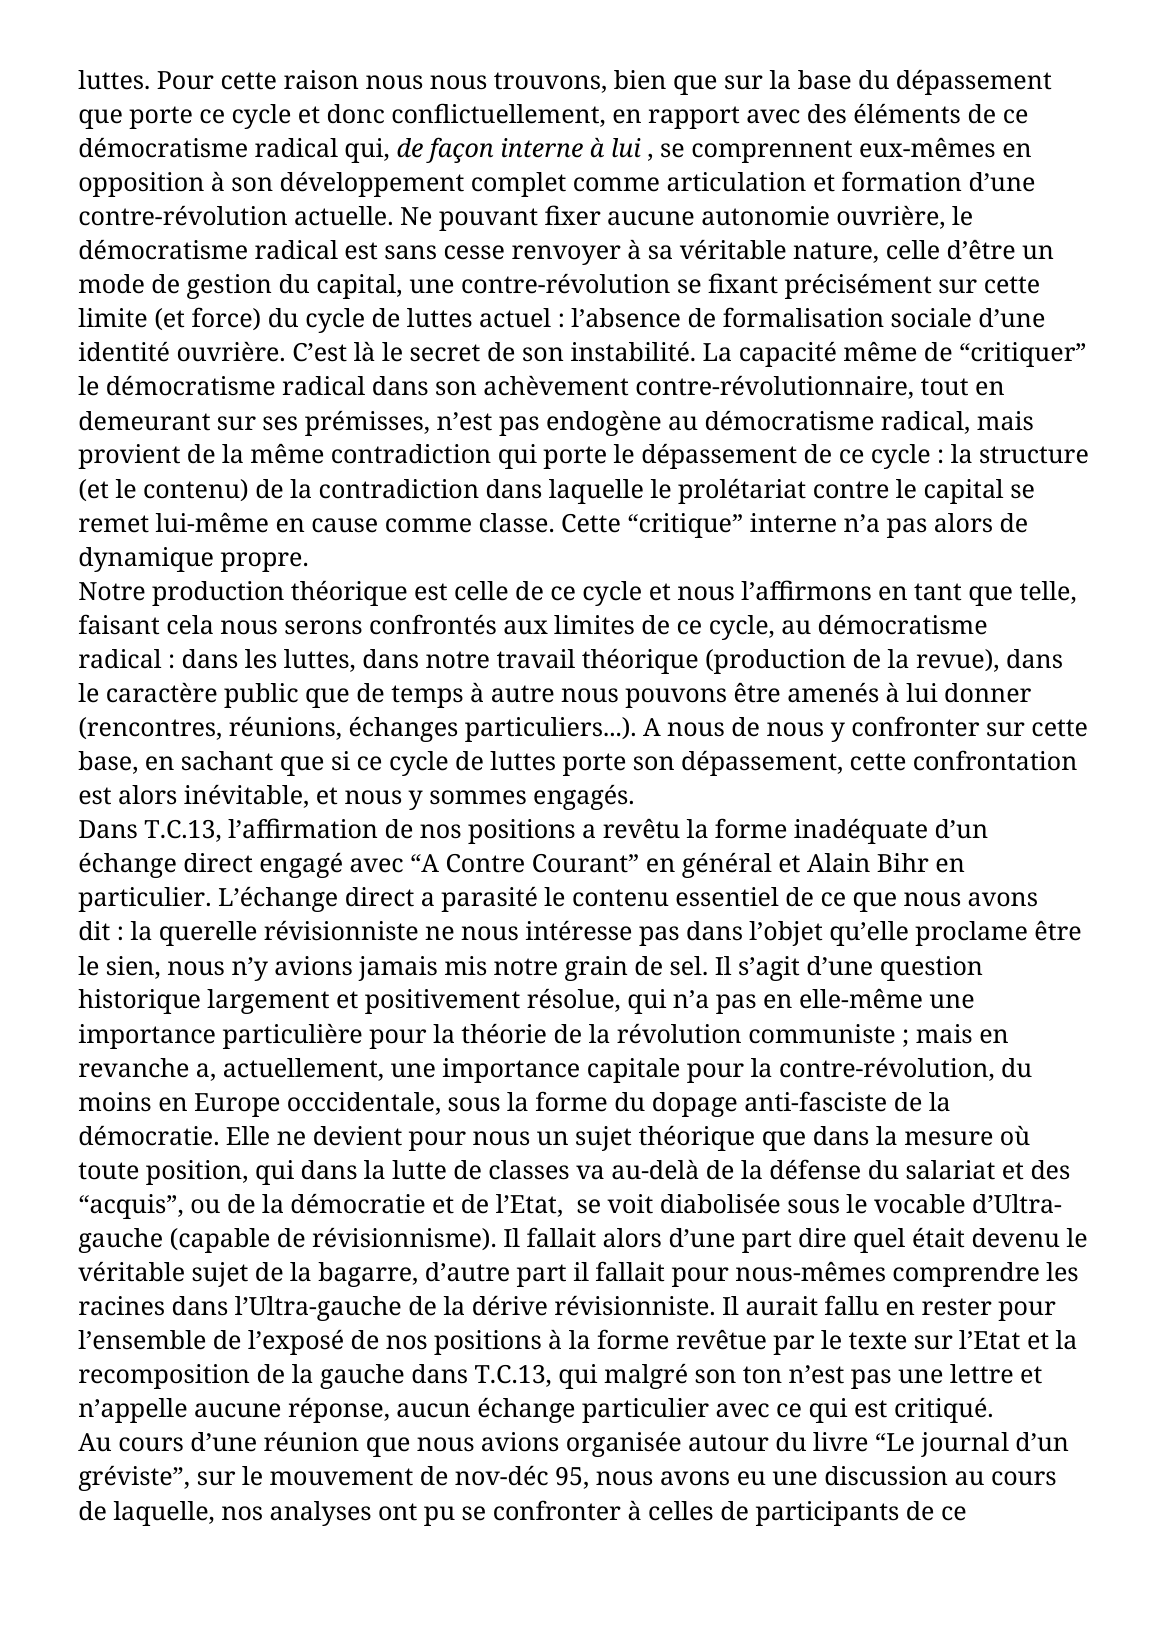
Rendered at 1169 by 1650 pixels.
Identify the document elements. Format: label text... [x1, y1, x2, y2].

text Notre production théorique est celle de ce cycle et nous l’affirmons en tant que telle, faisant cela nous serons confrontés aux limites de ce cycle, au démocratisme radical : dans les luttes, dans notre travail théorique (production de la revue), dans le caractère public que de temps à autre nous pouvons être amenés à lui donner (rencontres, réunions, échanges particuliers...). A nous de nous y confronter sur cette base, en sachant que si ce cycle de luttes porte son dépassement, cette confrontation est alors inévitable, et nous y sommes engagés. [78, 573, 1091, 812]
text Nous sommes embarqués (qu’on le veuille ou non, la révolution communiste comme dépassement de ce cycle de luttes est produite par ce cycle) avec le démocratisme radical et en contradiction absolue avec lui. Notre propre production de la relation entre les luttes actuelles et la révolution ne peut être maintenant qu’une abstraction théorique. En cela elle se limite bien souvent à une critique des limites de ce cycle de luttes. Pour cette raison nous nous trouvons, bien que sur la base du dépassement que porte ce cycle et donc conflictuellement, en rapport avec des éléments de ce démocratisme radical qui, de façon interne à lui , se comprennent eux-mêmes en opposition à son développement complet comme articulation et formation d’une contre-révolution actuelle. Ne pouvant fixer aucune autonomie ouvrière, le démocratisme radical est sans cesse renvoyer à sa véritable nature, celle d’être un mode de gestion du capital, une contre-révolution se fixant précisément sur cette limite (et force) du cycle de luttes actuel : l’absence de formalisation sociale d’une identité ouvrière. C’est là le secret de son instabilité. La capacité même de “critiquer” le démocratisme radical dans son achèvement contre-révolutionnaire, tout en demeurant sur ses prémisses, n’est pas endogène au démocratisme radical, mais provient de la même contradiction qui porte le dépassement de ce cycle : la structure (et le contenu) de la contradiction dans laquelle le prolétariat contre le capital se remet lui-même en cause comme classe. Cette “critique” interne n’a pas alors de dynamique propre. [78, 62, 1091, 573]
text Dans T.C.13, l’affirmation de nos positions a revêtu la forme inadéquate d’un échange direct engagé avec “A Contre Courant” en général et Alain Bihr en particulier. L’échange direct a parasité le contenu essentiel de ce que nous avons dit : la querelle révisionniste ne nous intéresse pas dans l’objet qu’elle proclame être le sien, nous n’y avions jamais mis notre grain de sel. Il s’agit d’une question historique largement et positivement résolue, qui n’a pas en elle-même une importance particulière pour la théorie de la révolution communiste ; mais en revanche a, actuellement, une importance capitale pour la contre-révolution, du moins en Europe occcidentale, sous la forme du dopage anti-fasciste de la démocratie. Elle ne devient pour nous un sujet théorique que dans la mesure où toute position, qui dans la lutte de classes va au-delà de la défense du salariat et des “acquis”, ou de la démocratie et de l’Etat, se voit diabolisée sous le vocable d’Ultra-gauche (capable de révisionnisme). Il fallait alors d’une part dire quel était devenu le véritable sujet de la bagarre, d’autre part il fallait pour nous-mêmes comprendre les racines dans l’Ultra-gauche de la dérive révisionniste. Il aurait fallu en rester pour l’ensemble de l’exposé de nos positions à la forme revêtue par le texte sur l’Etat et la recomposition de la gauche dans T.C.13, qui malgré son ton n’est pas une lettre et n’appelle aucune réponse, aucun échange particulier avec ce qui est critiqué. [78, 812, 1091, 1425]
text Au cours d’une réunion que nous avions organisée autour du livre “Le journal d’un gréviste”, sur le mouvement de nov-déc 95, nous avons eu une discussion au cours de laquelle, nos analyses ont pu se confronter à celles de participants de ce mouvement, dont des membres de la C.N.T. de Marseille (en opposition à la C.N.T. Vignoles). [967, 1425, 1091, 1527]
